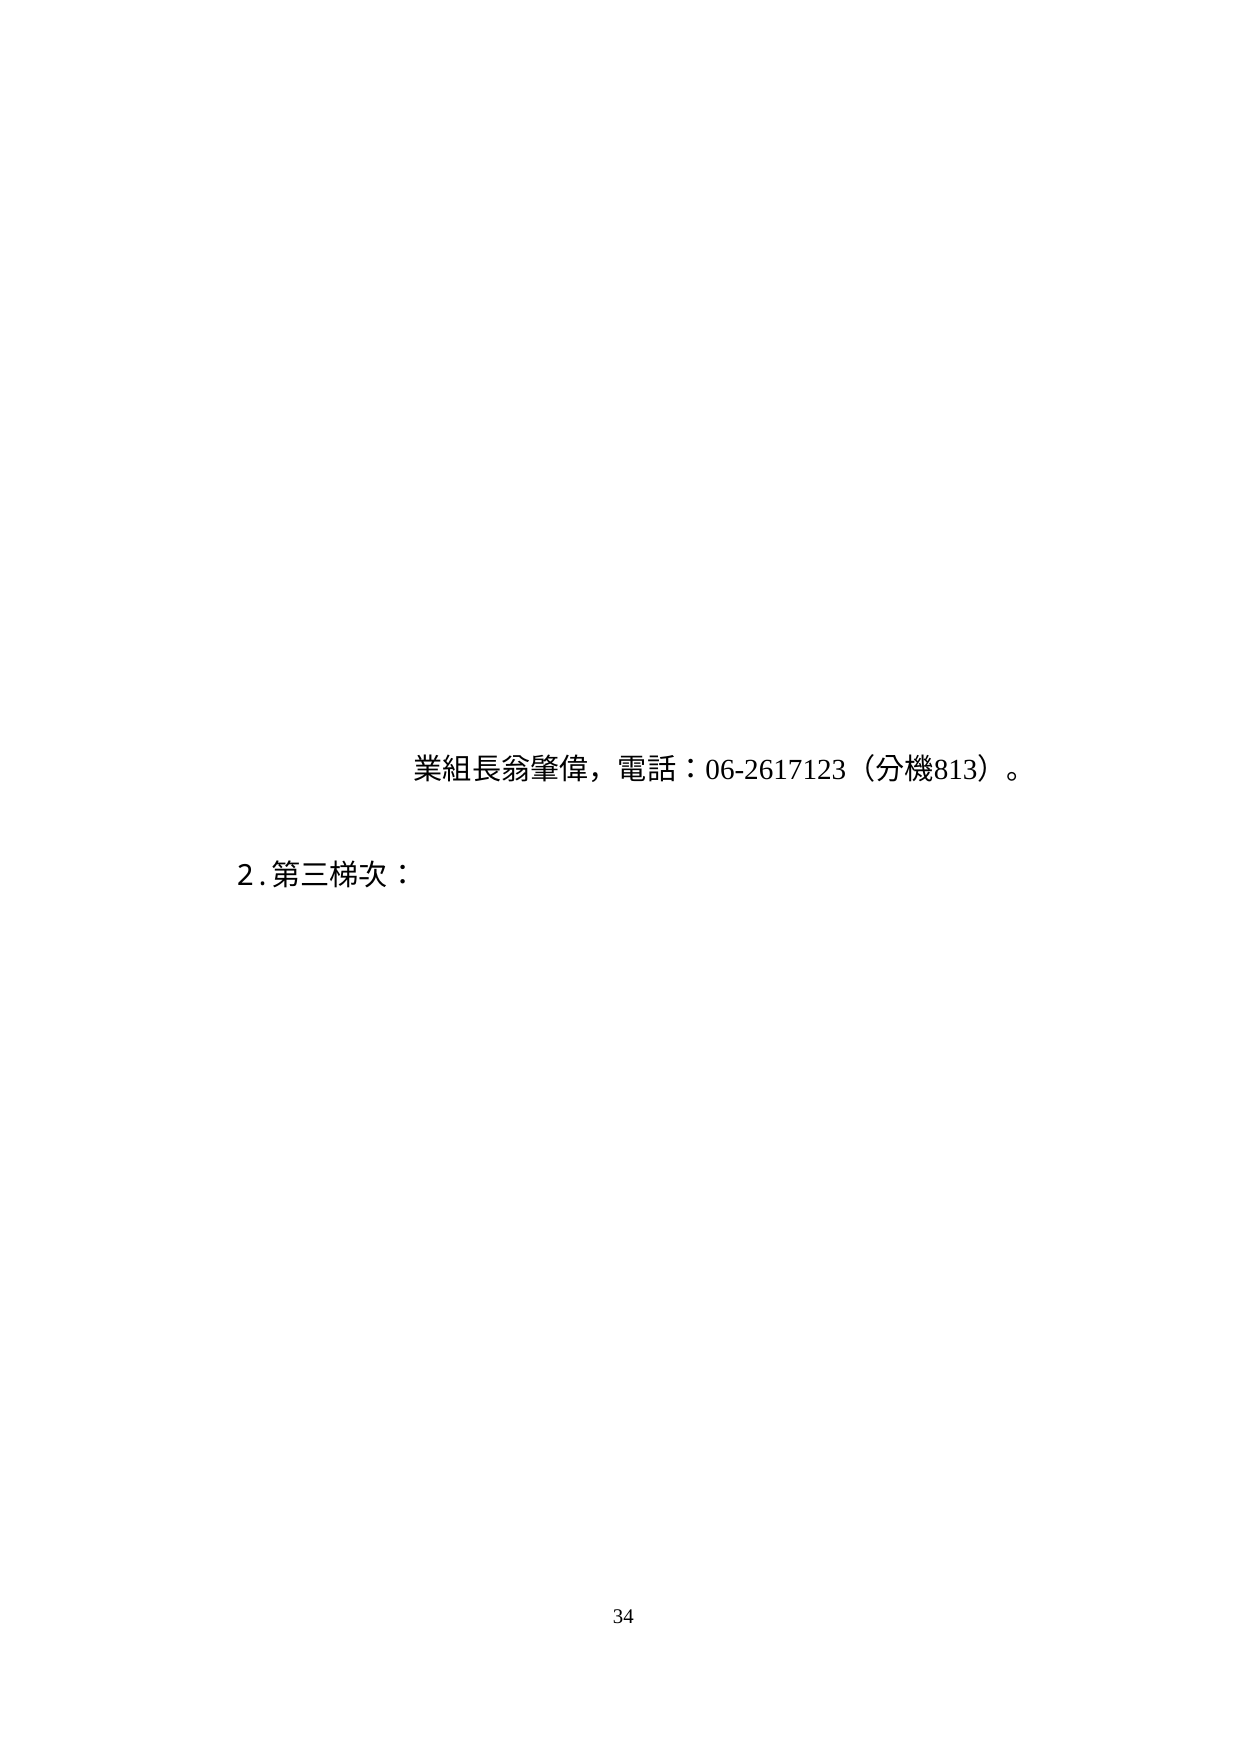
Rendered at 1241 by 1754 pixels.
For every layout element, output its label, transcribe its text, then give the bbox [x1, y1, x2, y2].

text 業組長翁肇偉，電話：06-2617123（分機813）。 [251, 746, 1196, 788]
text 2.第三梯次： [236, 852, 1128, 894]
